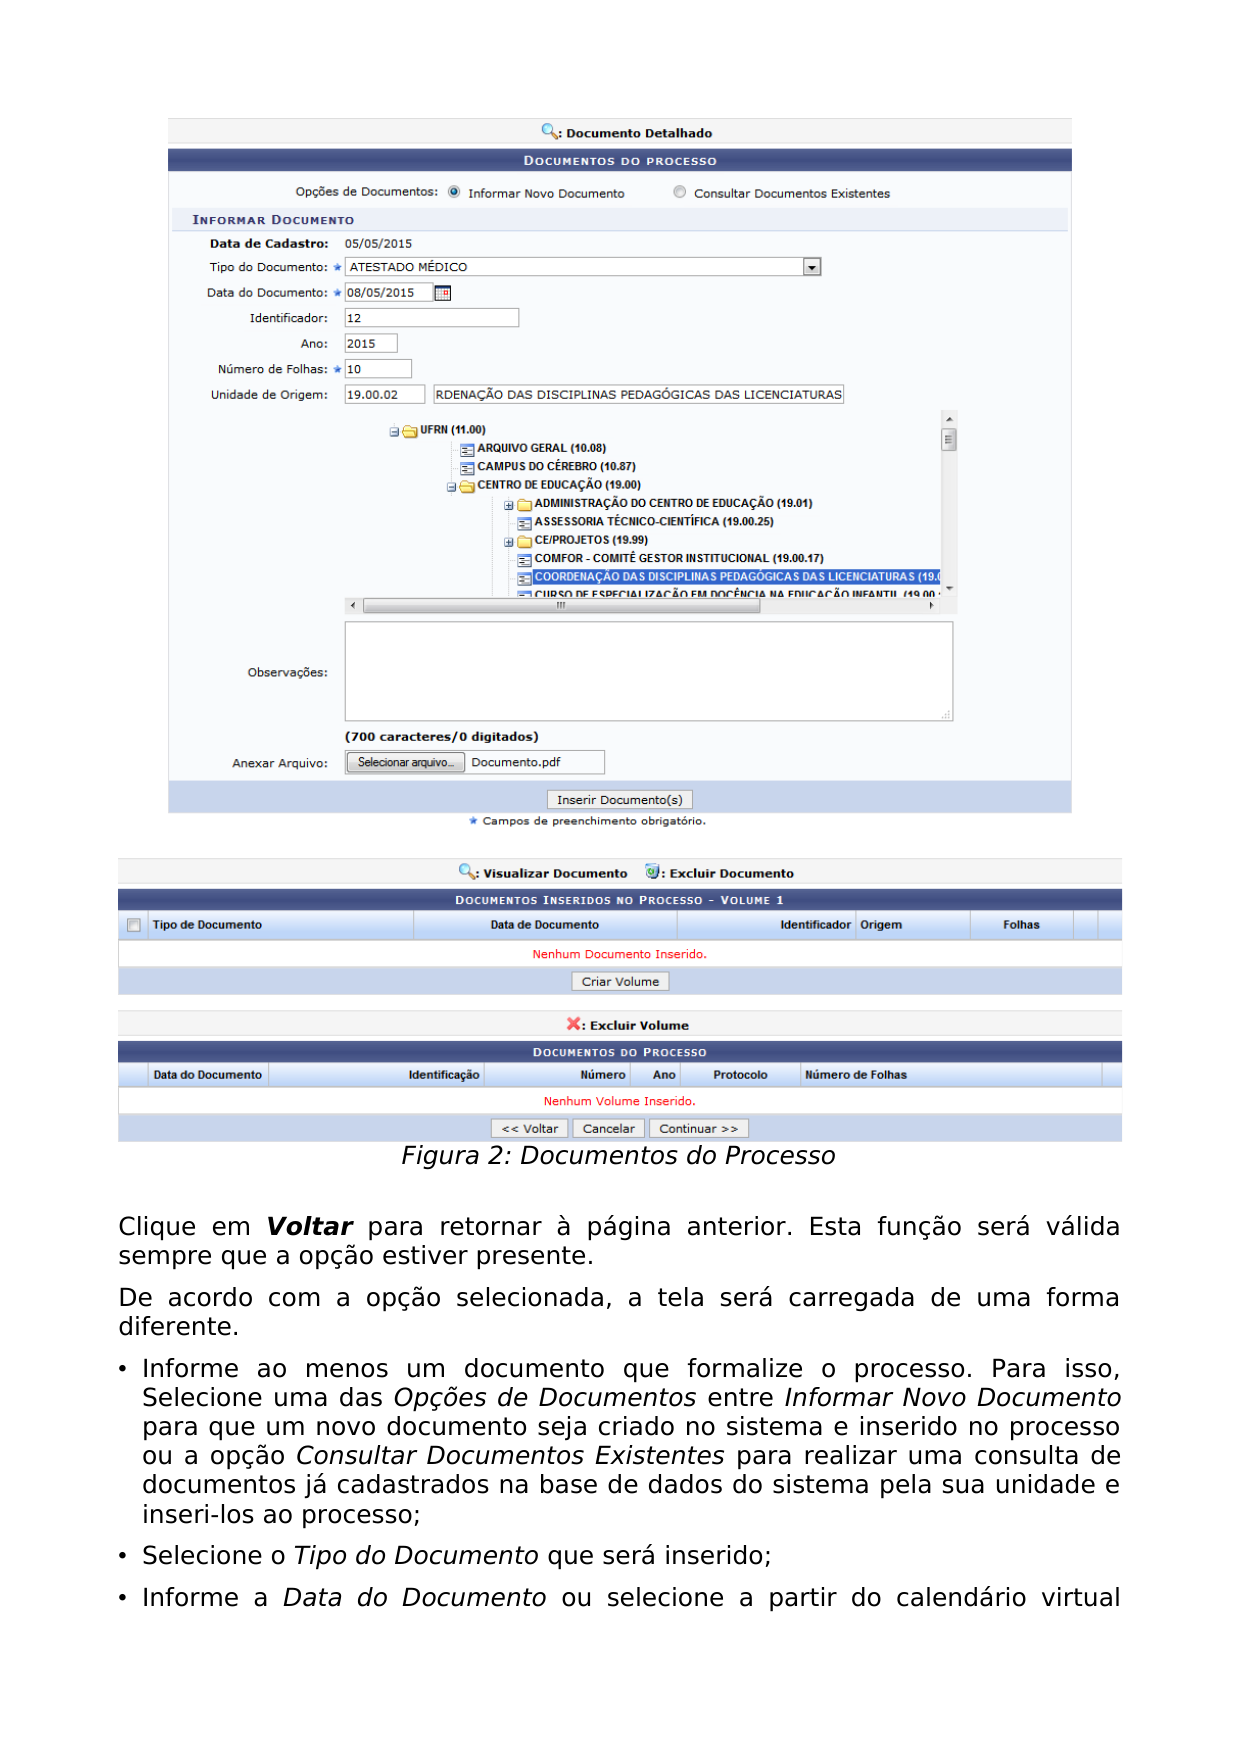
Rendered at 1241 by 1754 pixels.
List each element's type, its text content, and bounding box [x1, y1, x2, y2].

list Informe ao menos um documento que formalize o processo. Para isso, Selecione uma das Opções de Documentos entre Informar Novo Documento para que um novo documento seja criado no sistema e inserido no processo ou a opção Consultar Documentos Existentes para realizar uma consulta de documentos já cadastrados na base de dados do sistema pela sua unidade e inseri-los ao processo; [118, 1354, 1122, 1529]
text Clique em Voltar para retornar à página anterior. Esta função será válida sempre que a opção estiver presente. [118, 1212, 1122, 1271]
list Informe a Data do Documento ou selecione a partir do calendário virtual [118, 1583, 1122, 1612]
text De acordo com a opção selecionada, a tela será carregada de uma forma diferente. [118, 1283, 1122, 1341]
picture [118, 118, 1123, 1142]
text Figura 2: Documentos do Processo [118, 1142, 1122, 1171]
list Selecione o Tipo do Documento que será inserido; [118, 1541, 1122, 1571]
